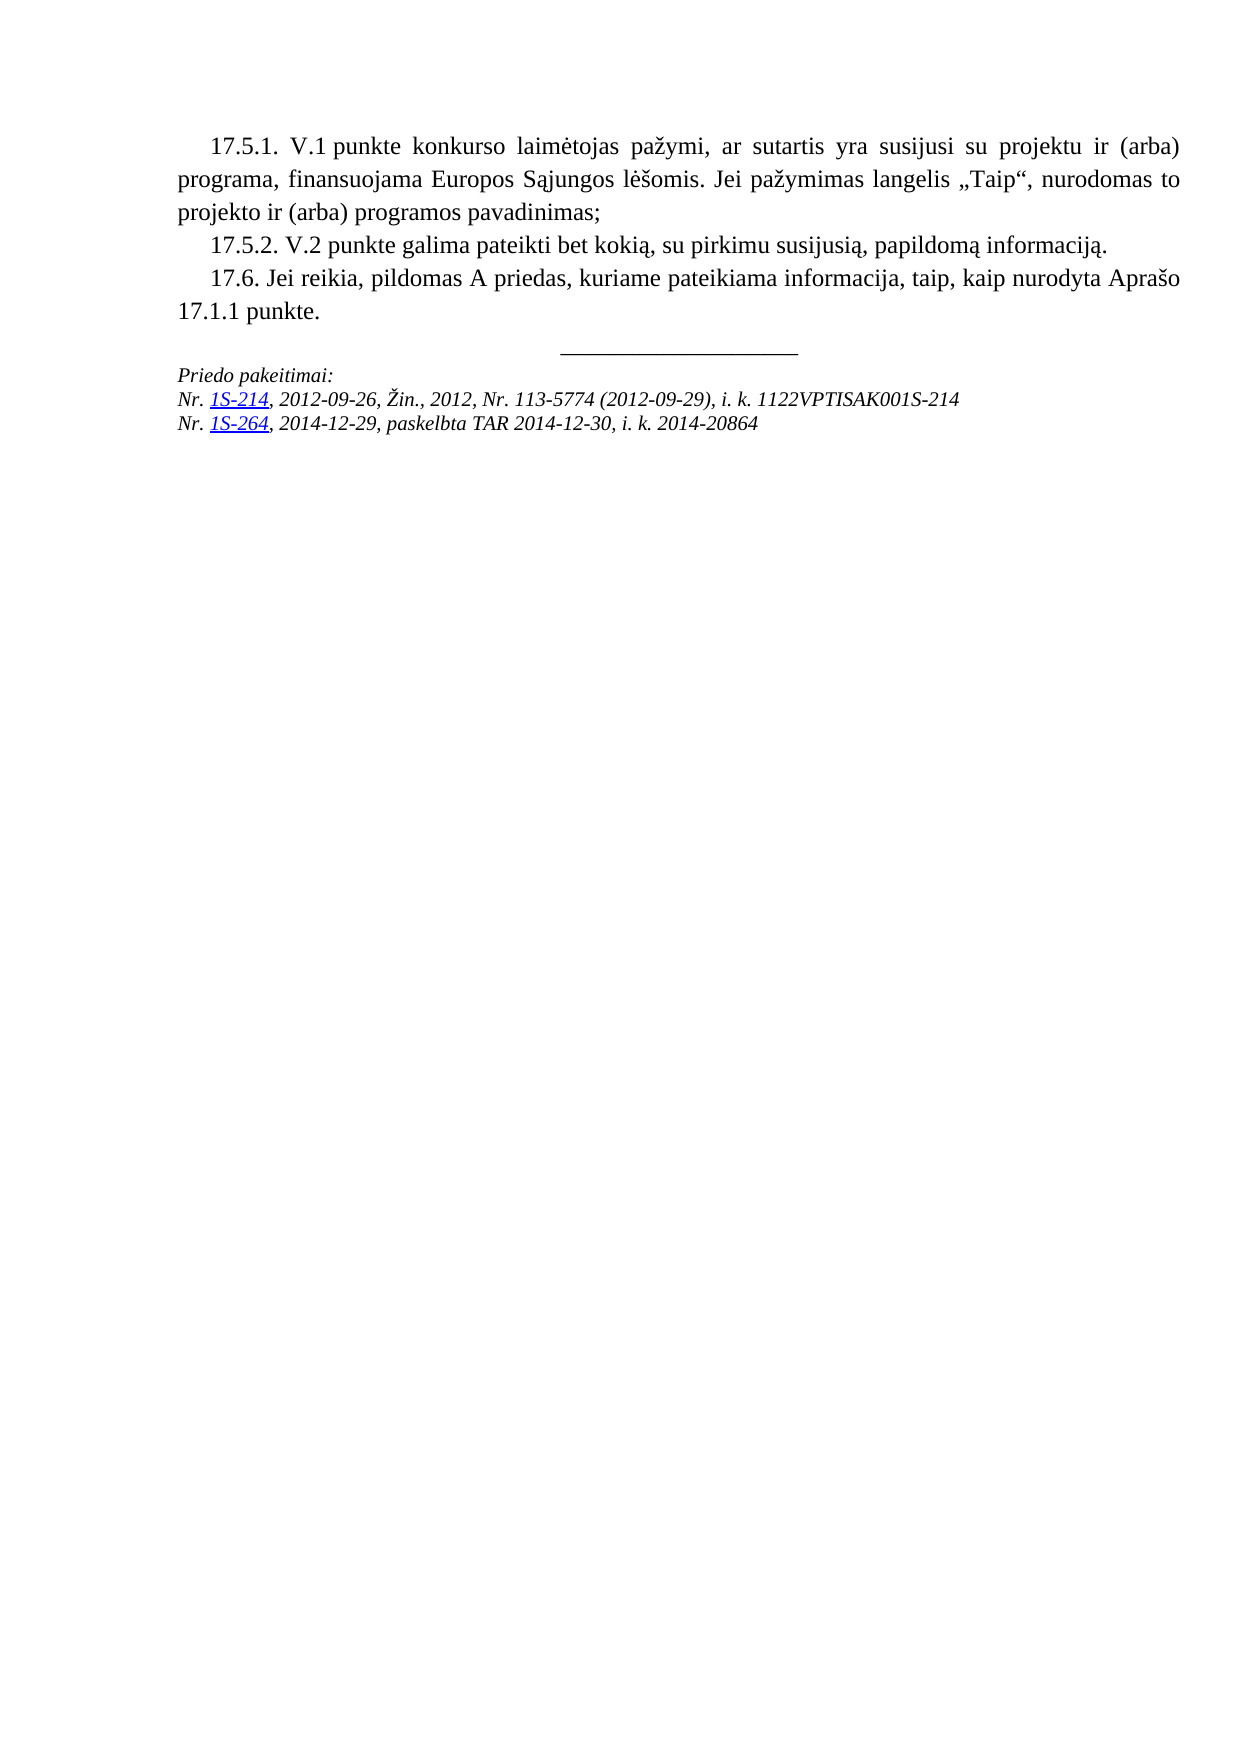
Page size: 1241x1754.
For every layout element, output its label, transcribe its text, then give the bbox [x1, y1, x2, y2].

text 17.5.2. V.2 punkte galima pateikti bet kokią, su pirkimu susijusią, papildomą informaciją. [177, 230, 1181, 259]
text 17.6. Jei reikia, pildomas A priedas, kuriame pateikiama informacija, taip, kaip nurodyta Aprašo 17.1.1 punkte. [177, 263, 1181, 325]
text Nr. 1S-214, 2012-09-26, Žin., 2012, Nr. 113-5774 (2012-09-29), i. k. 1122VPTISAK001S-214 [177, 387, 1181, 411]
text ___________________ [177, 329, 1181, 358]
text Priedo pakeitimai: [177, 362, 1181, 387]
text 17.5.1. V.1 punkte konkurso laimėtojas pažymi, ar sutartis yra susijusi su projektu ir (arba) programa, finansuojama Europos Sąjungos lėšomis. Jei pažymimas langelis „Taip“, nurodomas to projekto ir (arba) programos pavadinimas; [177, 131, 1181, 226]
text Nr. 1S-264, 2014-12-29, paskelbta TAR 2014-12-30, i. k. 2014-20864 [177, 411, 1181, 435]
